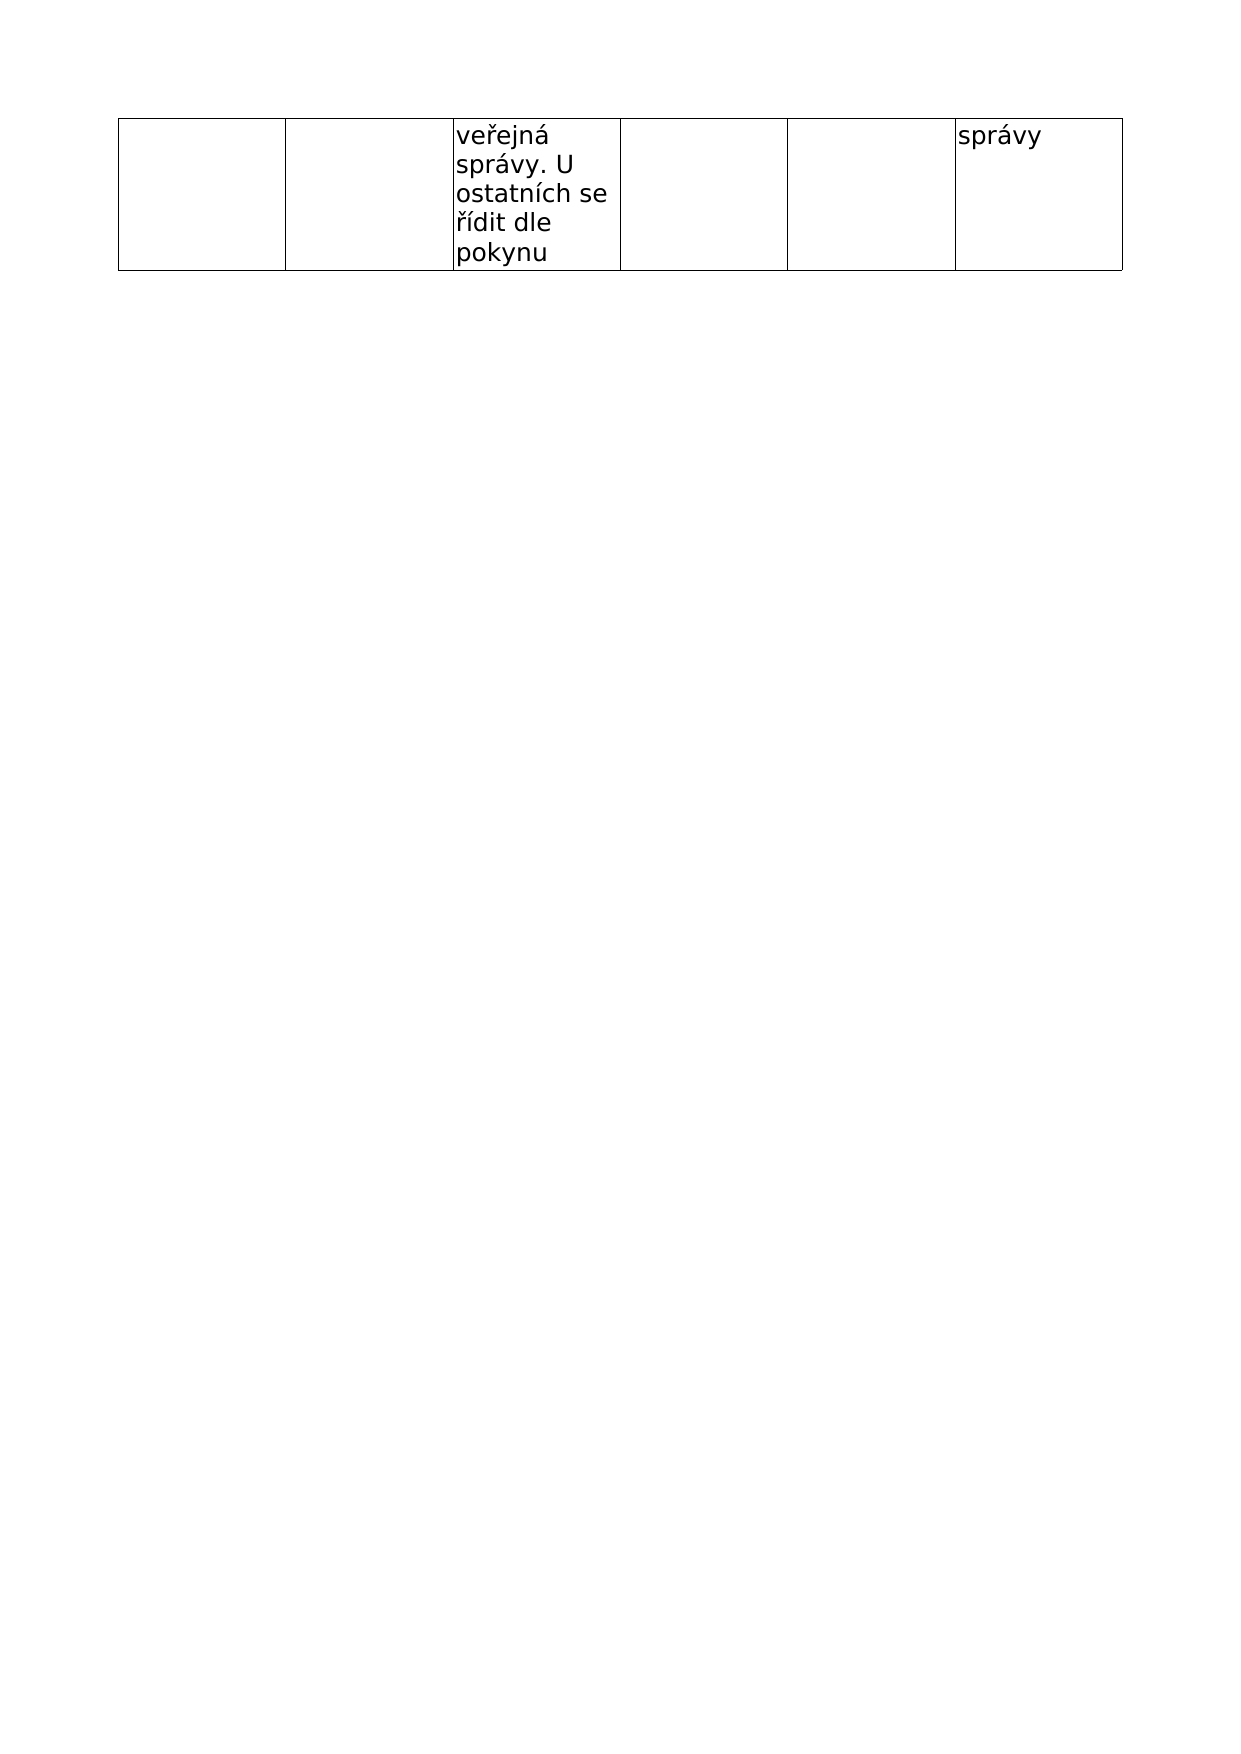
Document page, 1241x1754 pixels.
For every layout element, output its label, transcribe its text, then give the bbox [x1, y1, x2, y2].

table_cell [621, 119, 787, 270]
table_cell [788, 119, 955, 270]
table_cell [286, 119, 453, 270]
table_cell správy [956, 119, 1122, 270]
table_cell veřejná správy. U ostatních se řídit dle pokynu [454, 119, 620, 270]
table_cell [119, 119, 285, 270]
